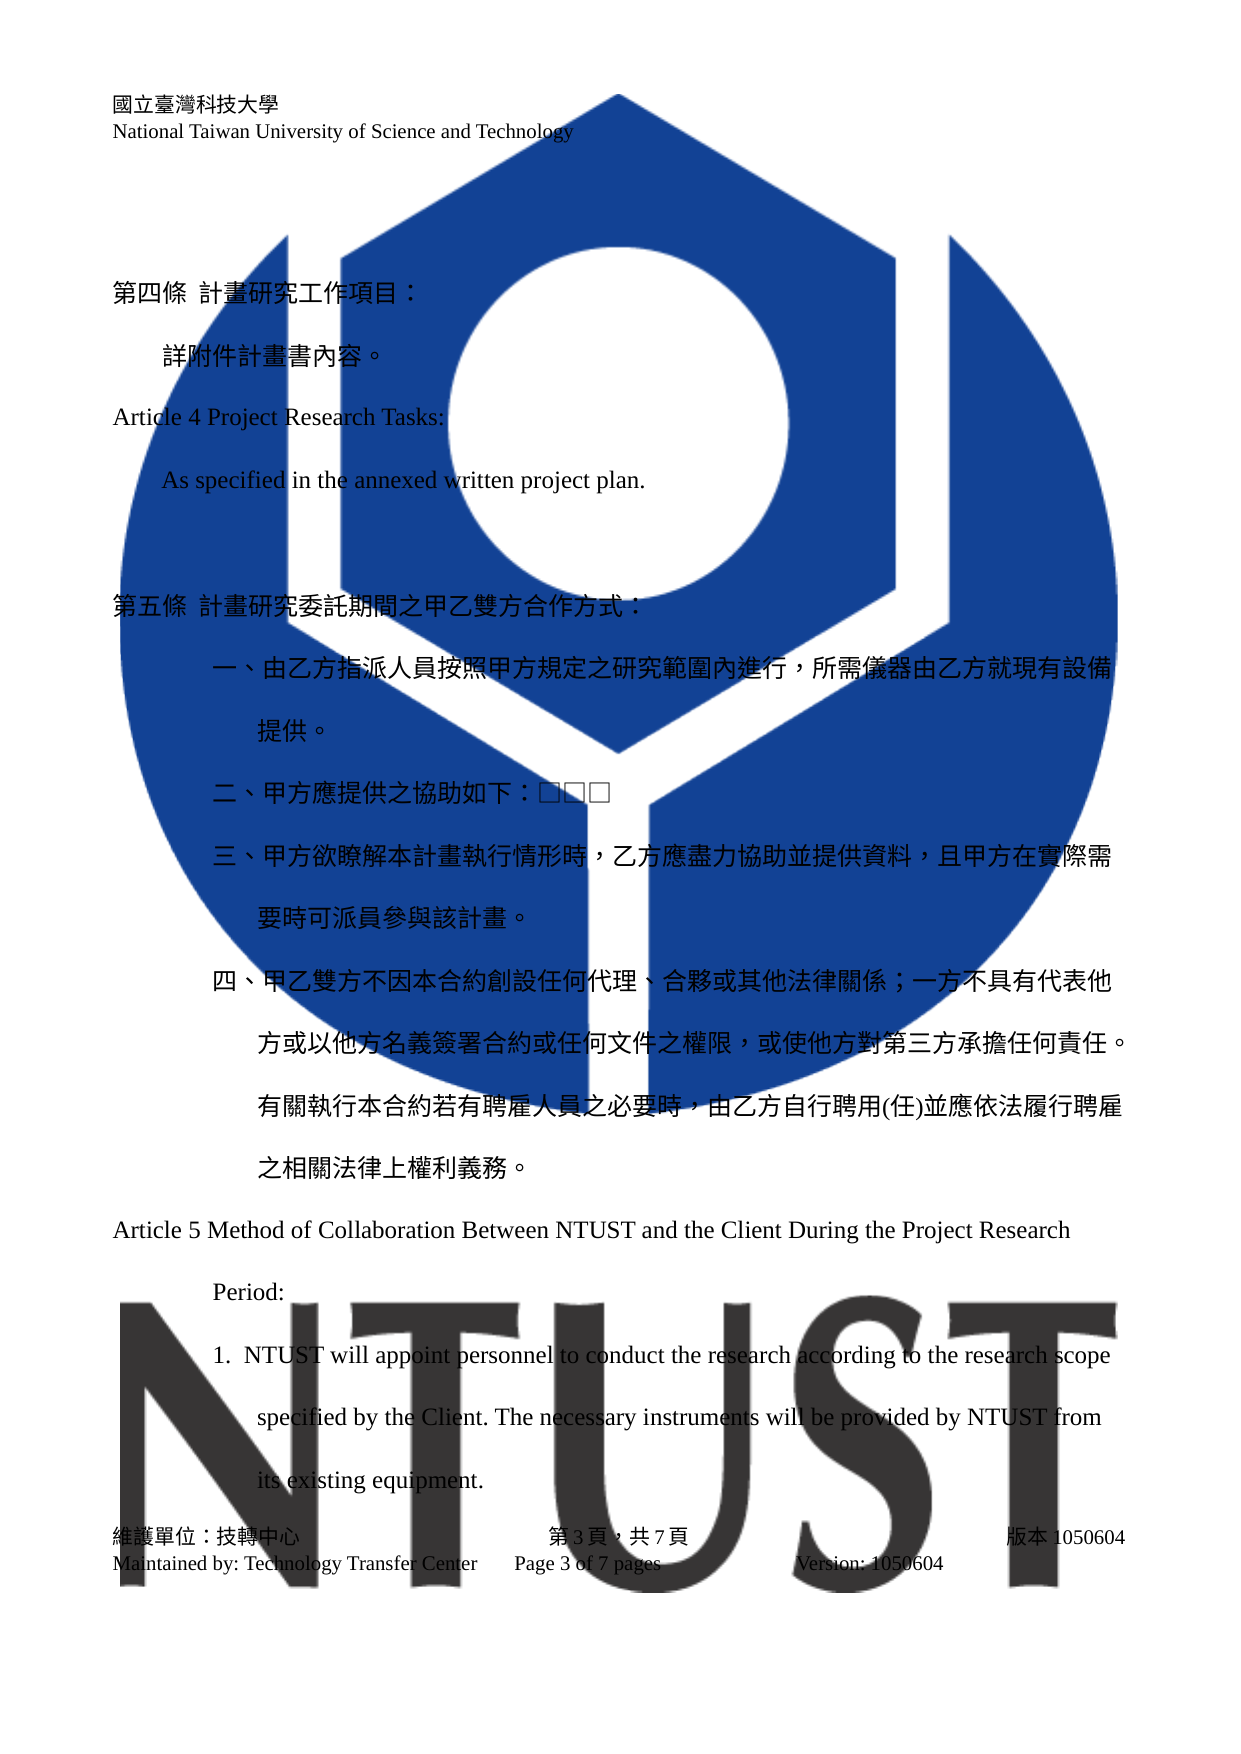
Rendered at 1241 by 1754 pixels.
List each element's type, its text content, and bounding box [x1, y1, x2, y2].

text 第四條 計畫研究工作項目： [967, 250, 1125, 312]
text 詳附件計畫書內容。 [112, 312, 218, 375]
text 第五條 計畫研究委託期間之甲乙雙方合作方式： [1116, 562, 1125, 625]
text 一、由乙方指派人員按照甲方規定之研究範圍內進行，所需儀器由乙方就現有設備提供。 [295, 625, 608, 750]
text 1. NTUST will appoint personnel to conduct the research according to the research scope specified by the Client. The necessary instruments will be provided by NTUST from its existing equipment. [1060, 1312, 1125, 1500]
text Article 4 Project Research Tasks: [112, 375, 178, 437]
text 1. NTUST will appoint personnel to conduct the research according to the research scope specified by the Client. The necessary instruments will be provided by NTUST from its existing equipment. [212, 1312, 289, 1488]
text 第五條 計畫研究委託期間之甲乙雙方合作方式： [112, 562, 120, 625]
text 第四條 計畫研究工作項目： [289, 250, 351, 312]
text 1. NTUST will appoint personnel to conduct the research according to the research scope specified by the Client. The necessary instruments will be provided by NTUST from its existing equipment. [463, 1312, 555, 1500]
text 詳附件計畫書內容。 [457, 312, 781, 375]
text 三、甲方欲瞭解本計畫執行情形時，乙方應盡力協助並提供資料，且甲方在實際需要時可派員參與該計畫。 [1010, 812, 1125, 937]
text Article 4 Project Research Tasks: [449, 375, 787, 437]
text Article 4 Project Research Tasks: [1058, 375, 1125, 437]
text 第四條 計畫研究工作項目： [489, 250, 748, 312]
text 三、甲方欲瞭解本計畫執行情形時，乙方應盡力協助並提供資料，且甲方在實際需要時可派員參與該計畫。 [589, 812, 647, 937]
text As specified in the annexed written project plan. [1086, 437, 1125, 500]
text As specified in the annexed written project plan. [451, 437, 787, 500]
text 詳附件計畫書內容。 [1020, 312, 1125, 375]
text 1. NTUST will appoint personnel to conduct the research according to the research scope specified by the Client. The necessary instruments will be provided by NTUST from its existing equipment. [319, 1312, 409, 1500]
text 四、甲乙雙方不因本合約創設任何代理、合夥或其他法律關係；一方不具有代表他方或以他方名義簽署合約或任何文件之權限，或使他方對第三方承擔任何責任。有關執行本合約若有聘雇人員之必要時，由乙方自行聘用(任)並應依法履行聘雇之相關法律上權利義務。 [212, 937, 1125, 1187]
text 一、由乙方指派人員按照甲方規定之研究範圍內進行，所需儀器由乙方就現有設備提供。 [1104, 625, 1125, 750]
text As specified in the annexed written project plan. [112, 437, 150, 500]
text 一、由乙方指派人員按照甲方規定之研究範圍內進行，所需儀器由乙方就現有設備提供。 [629, 625, 942, 750]
text 二、甲方應提供之協助如下：□□□ [501, 750, 735, 812]
text Article 5 Method of Collaboration Between NTUST and the Client During the Project Research Period: [112, 1187, 1125, 1312]
text 詳附件計畫書內容。 [897, 312, 947, 375]
text 第五條 計畫研究委託期間之甲乙雙方合作方式： [840, 562, 947, 625]
text 1. NTUST will appoint personnel to conduct the research according to the research scope specified by the Client. The necessary instruments will be provided by NTUST from its existing equipment. [835, 1312, 1007, 1500]
text As specified in the annexed written project plan. [897, 437, 947, 500]
text As specified in the annexed written project plan. [289, 437, 339, 500]
text 1. NTUST will appoint personnel to conduct the research according to the research scope specified by the Client. The necessary instruments will be provided by NTUST from its existing equipment. [751, 1312, 883, 1500]
text 第五條 計畫研究委託期間之甲乙雙方合作方式： [289, 562, 397, 625]
text 1. NTUST will appoint personnel to conduct the research according to the research scope specified by the Client. The necessary instruments will be provided by NTUST from its existing equipment. [605, 1312, 723, 1500]
text 二、甲方應提供之協助如下：□□□ [1084, 750, 1125, 812]
text 二、甲方應提供之協助如下：□□□ [565, 783, 584, 800]
text 第四條 計畫研究工作項目： [886, 250, 947, 312]
text 第五條 計畫研究委託期間之甲乙雙方合作方式： [516, 562, 721, 599]
text 詳附件計畫書內容。 [289, 312, 339, 375]
text 第四條 計畫研究工作項目： [112, 250, 270, 312]
text Article 4 Project Research Tasks: [289, 375, 339, 437]
text Article 4 Project Research Tasks: [897, 375, 947, 437]
